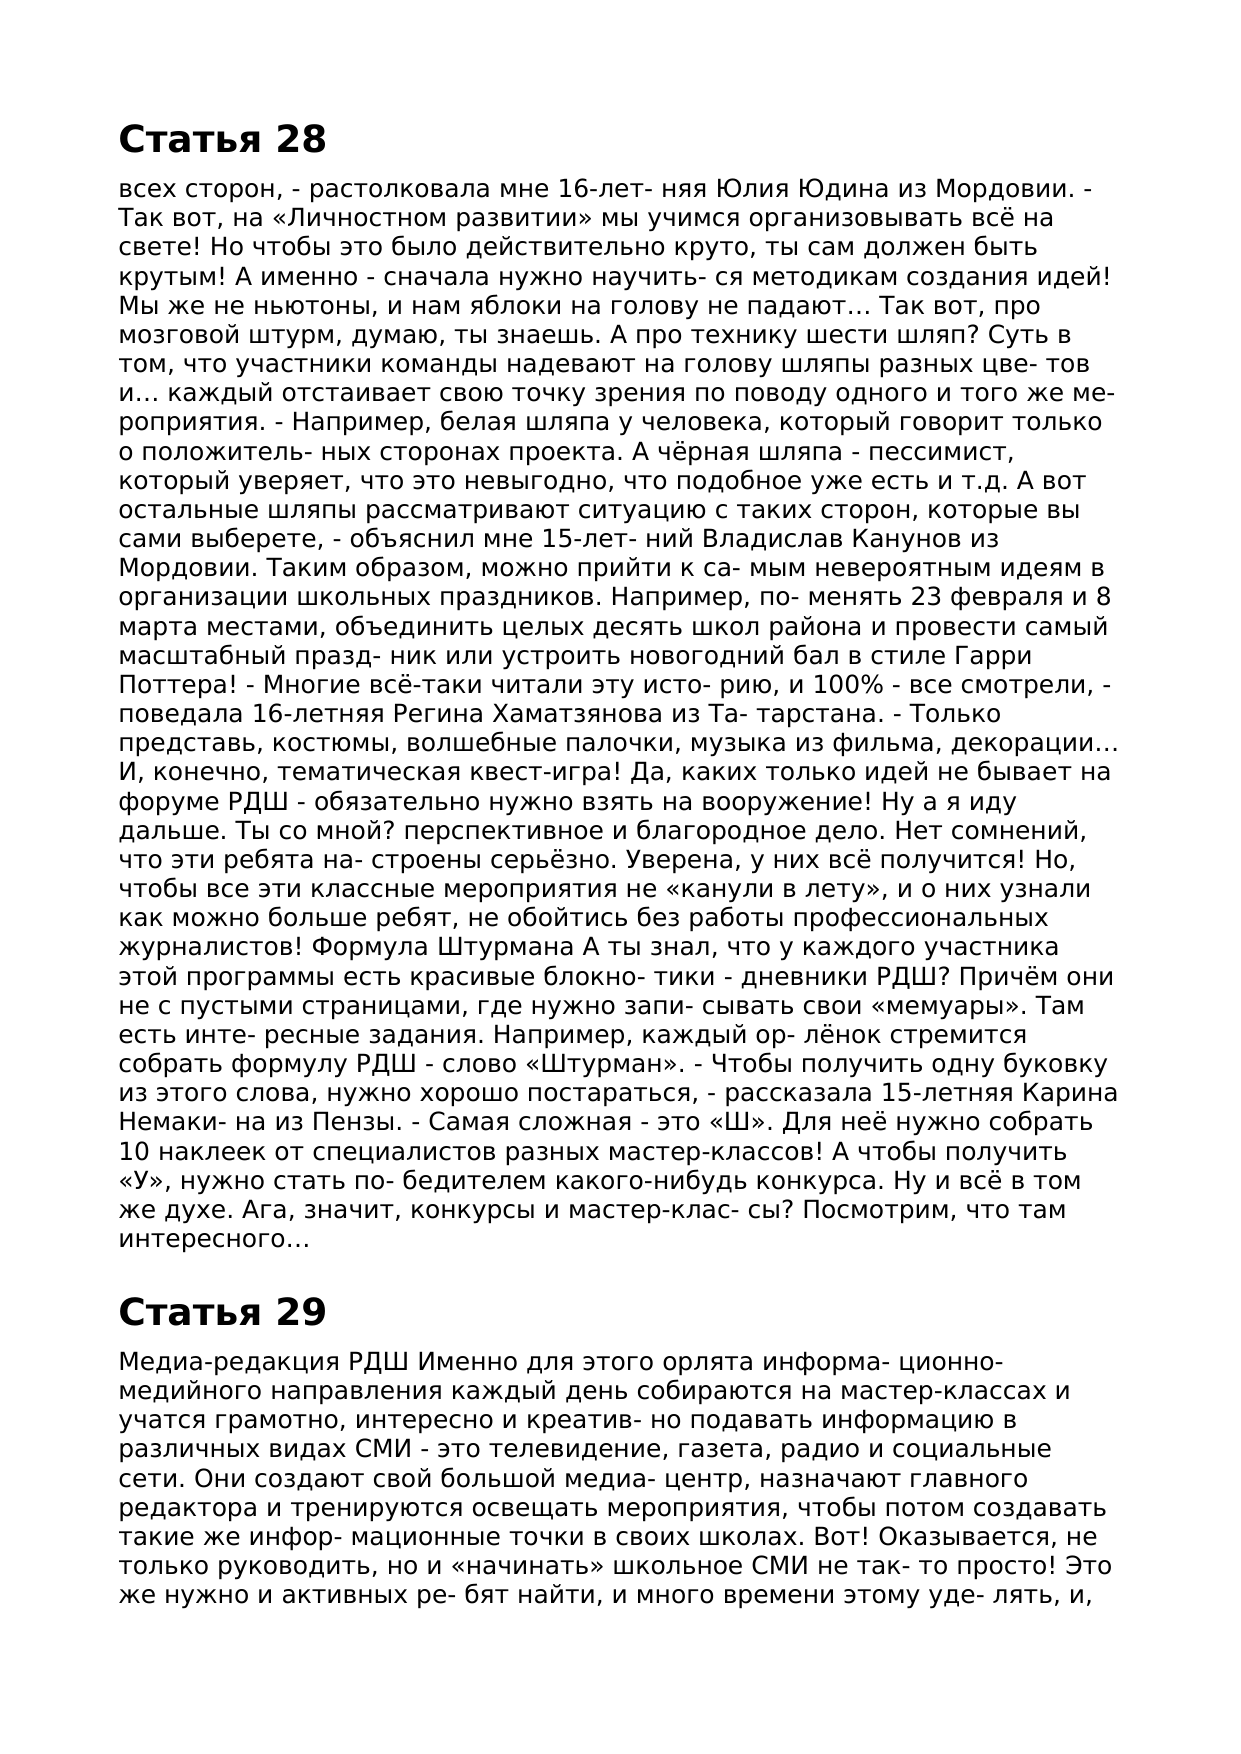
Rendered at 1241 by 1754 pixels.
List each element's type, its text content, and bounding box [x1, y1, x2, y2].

subtitle Статья 29 [118, 1291, 1122, 1334]
text всех сторон, - растолковала мне 16-лет- няя Юлия Юдина из Мордовии. - Так вот, на «Личностном развитии» мы учимся организовывать всё на свете! Но чтобы это было действительно круто, ты сам должен быть крутым! А именно - сначала нужно научить- ся методикам создания идей! Мы же не ньютоны, и нам яблоки на голову не падают… Так вот, про мозговой штурм, думаю, ты знаешь. А про технику шести шляп? Суть в том, что участники команды надевают на голову шляпы разных цве- тов и… каждый отстаивает свою точку зрения по поводу одного и того же ме- роприятия. - Например, белая шляпа у человека, который говорит только о положитель- ных сторонах проекта. А чёрная шляпа - пессимист, который уверяет, что это невыгодно, что подобное уже есть и т.д. А вот остальные шляпы рассматривают ситуацию с таких сторон, которые вы сами выберете, - объяснил мне 15-лет- ний Владислав Канунов из Мордовии. Таким образом, можно прийти к са- мым невероятным идеям в организации школьных праздников. Например, по- менять 23 февраля и 8 марта местами, объединить целых десять школ района и провести самый масштабный празд- ник или устроить новогодний бал в стиле Гарри Поттера! - Многие всё-таки читали эту исто- рию, и 100% - все смотрели, - поведала 16-летняя Регина Хаматзянова из Та- тарстана. - Только представь, костюмы, волшебные палочки, музыка из фильма, декорации… И, конечно, тематическая квест-игра! Да, каких только идей не бывает на форуме РДШ - обязательно нужно взять на вооружение! Ну а я иду дальше. Ты со мной? перспективное и благородное дело. Нет сомнений, что эти ребята на- строены серьёзно. Уверена, у них всё получится! Но, чтобы все эти классные мероприятия не «канули в лету», и о них узнали как можно больше ребят, не обойтись без работы профессиональных журналистов! Формула Штурмана А ты знал, что у каждого участника этой программы есть красивые блокно- тики - дневники РДШ? Причём они не с пустыми страницами, где нужно запи- сывать свои «мемуары». Там есть инте- ресные задания. Например, каждый ор- лёнок стремится собрать формулу РДШ - слово «Штурман». - Чтобы получить одну буковку из этого слова, нужно хорошо постараться, - рассказала 15-летняя Карина Немаки- на из Пензы. - Самая сложная - это «Ш». Для неё нужно собрать 10 наклеек от специалистов разных мастер-классов! А чтобы получить «У», нужно стать по- бедителем какого-нибудь конкурса. Ну и всё в том же духе. Ага, значит, конкурсы и мастер-клас- сы? Посмотрим, что там интересного… [118, 174, 1122, 1253]
text Медиа-редакция РДШ Именно для этого орлята информа- ционно-медийного направления каждый день собираются на мастер-классах и учатся грамотно, интересно и креатив- но подавать информацию в различных видах СМИ - это телевидение, газета, радио и социальные сети. Они создают свой большой медиа- центр, назначают главного редактора и тренируются освещать мероприятия, чтобы потом создавать такие же инфор- мационные точки в своих школах. Вот! Оказывается, не только руководить, но и «начинать» школьное СМИ не так- то просто! Это же нужно и активных ре- бят найти, и много времени этому уде- лять, и, [118, 1347, 1122, 1609]
subtitle Статья 28 [118, 118, 1122, 162]
